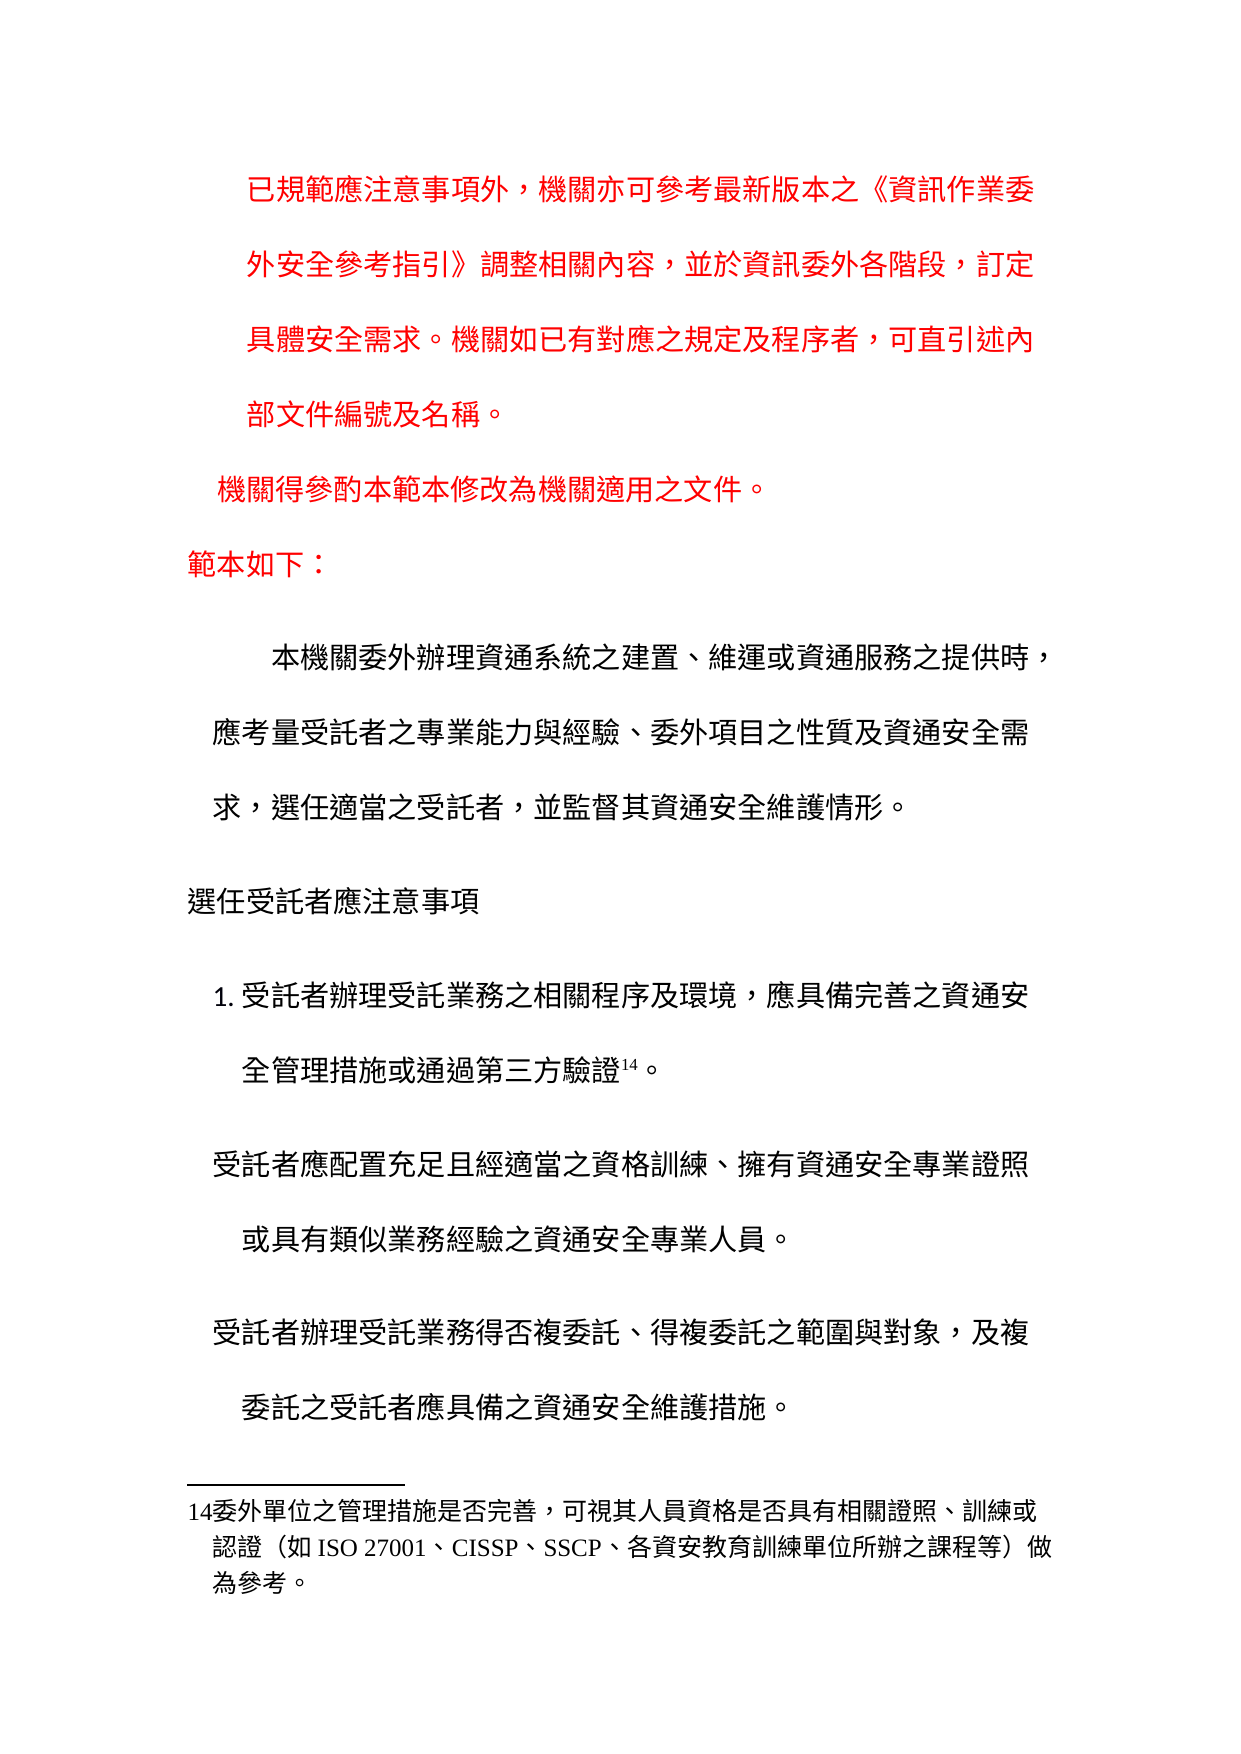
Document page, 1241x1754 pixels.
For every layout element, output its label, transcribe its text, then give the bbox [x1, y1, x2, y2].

list 受託者辦理受託業務之相關程序及環境，應具備完善之資通安全管理措施或通過第三方驗證。 [212, 956, 1053, 1106]
list 已規範應注意事項外，機關亦可參考最新版本之《資訊作業委外安全參考指引》調整相關內容，並於資訊委外各階段，訂定具體安全需求。機關如已有對應之規定及程序者，可直引述內部文件編號及名稱。 [217, 150, 1053, 450]
text 範本如下： [187, 525, 1053, 600]
text 本機關委外辦理資通系統之建置、維運或資通服務之提供時，應考量受託者之專業能力與經驗、委外項目之性質及資通安全需求，選任適當之受託者，並監督其資通安全維護情形。 [212, 619, 1053, 844]
subtitle 選任受託者應注意事項 [187, 862, 1053, 937]
list 受託者辦理受託業務得否複委託、得複委託之範圍與對象，及複委託之受託者應具備之資通安全維護措施。 [212, 1294, 1053, 1444]
list 機關得參酌本範本修改為機關適用之文件。 [217, 450, 1053, 525]
list 受託者應配置充足且經適當之資格訓練、擁有資通安全專業證照或具有類似業務經驗之資通安全專業人員。 [212, 1125, 1053, 1275]
list 委外單位之管理措施是否完善，可視其人員資格是否具有相關證照、訓練或認證（如ISO 27001、CISSP、SSCP、各資安教育訓練單位所辦之課程等）做為參考。 [187, 1491, 1053, 1600]
